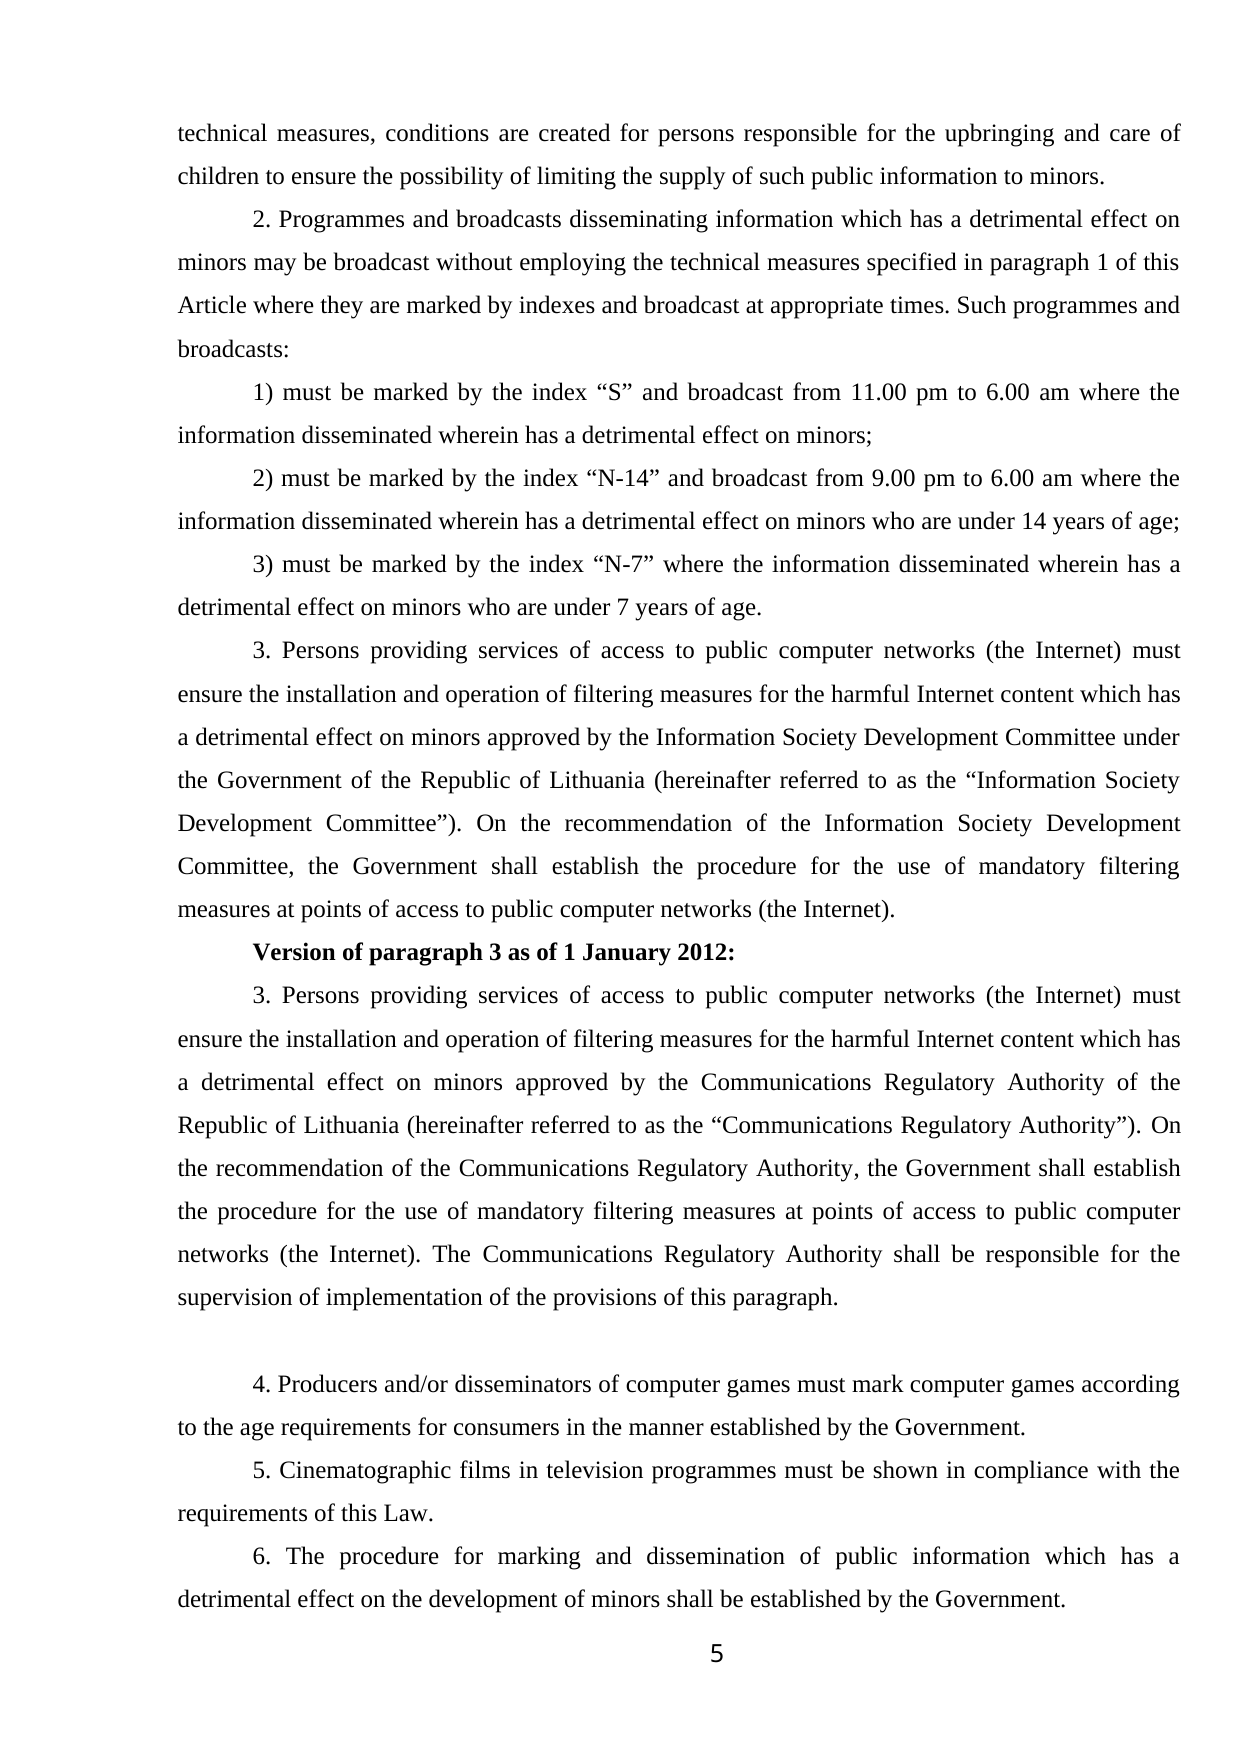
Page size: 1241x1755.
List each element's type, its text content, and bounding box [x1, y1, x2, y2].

text 2) must be marked by the index “N-14” and broadcast from 9.00 pm to 6.00 am where the information disseminated wherein has a detrimental effect on minors who are under 14 years of age; [177, 463, 1181, 535]
text 3. Persons providing services of access to public computer networks (the Internet) must ensure the installation and operation of filtering measures for the harmful Internet content which has a detrimental effect on minors approved by the Communications Regulatory Authority of the Republic of Lithuania (hereinafter referred to as the “Communications Regulatory Authority”). On the recommendation of the Communications Regulatory Authority, the Government shall establish the procedure for the use of mandatory filtering measures at points of access to public computer networks (the Internet). The Communications Regulatory Authority shall be responsible for the supervision of implementation of the provisions of this paragraph. [177, 981, 1181, 1311]
text 1) must be marked by the index “S” and broadcast from 11.00 pm to 6.00 am where the information disseminated wherein has a detrimental effect on minors; [177, 377, 1181, 449]
text 5. Cinematographic films in television programmes must be shown in compliance with the requirements of this Law. [177, 1455, 1181, 1527]
text 3. Persons providing services of access to public computer networks (the Internet) must ensure the installation and operation of filtering measures for the harmful Internet content which has a detrimental effect on minors approved by the Information Society Development Committee under the Government of the Republic of Lithuania (hereinafter referred to as the “Information Society Development Committee”). On the recommendation of the Information Society Development Committee, the Government shall establish the procedure for the use of mandatory filtering measures at points of access to public computer networks (the Internet). [177, 636, 1181, 923]
text 6. The procedure for marking and dissemination of public information which has a detrimental effect on the development of minors shall be established by the Government. [177, 1541, 1181, 1613]
text technical measures, conditions are created for persons responsible for the upbringing and care of children to ensure the possibility of limiting the supply of such public information to minors. [177, 118, 1181, 190]
text 3) must be marked by the index “N-7” where the information disseminated wherein has a detrimental effect on minors who are under 7 years of age. [177, 549, 1181, 621]
text 2. Programmes and broadcasts disseminating information which has a detrimental effect on minors may be broadcast without employing the technical measures specified in paragraph 1 of this Article where they are marked by indexes and broadcast at appropriate times. Such programmes and broadcasts: [177, 204, 1181, 362]
text 4. Producers and/or disseminators of computer games must mark computer games according to the age requirements for consumers in the manner established by the Government. [177, 1369, 1181, 1441]
text Version of paragraph 3 as of 1 January 2012: [177, 937, 1181, 966]
